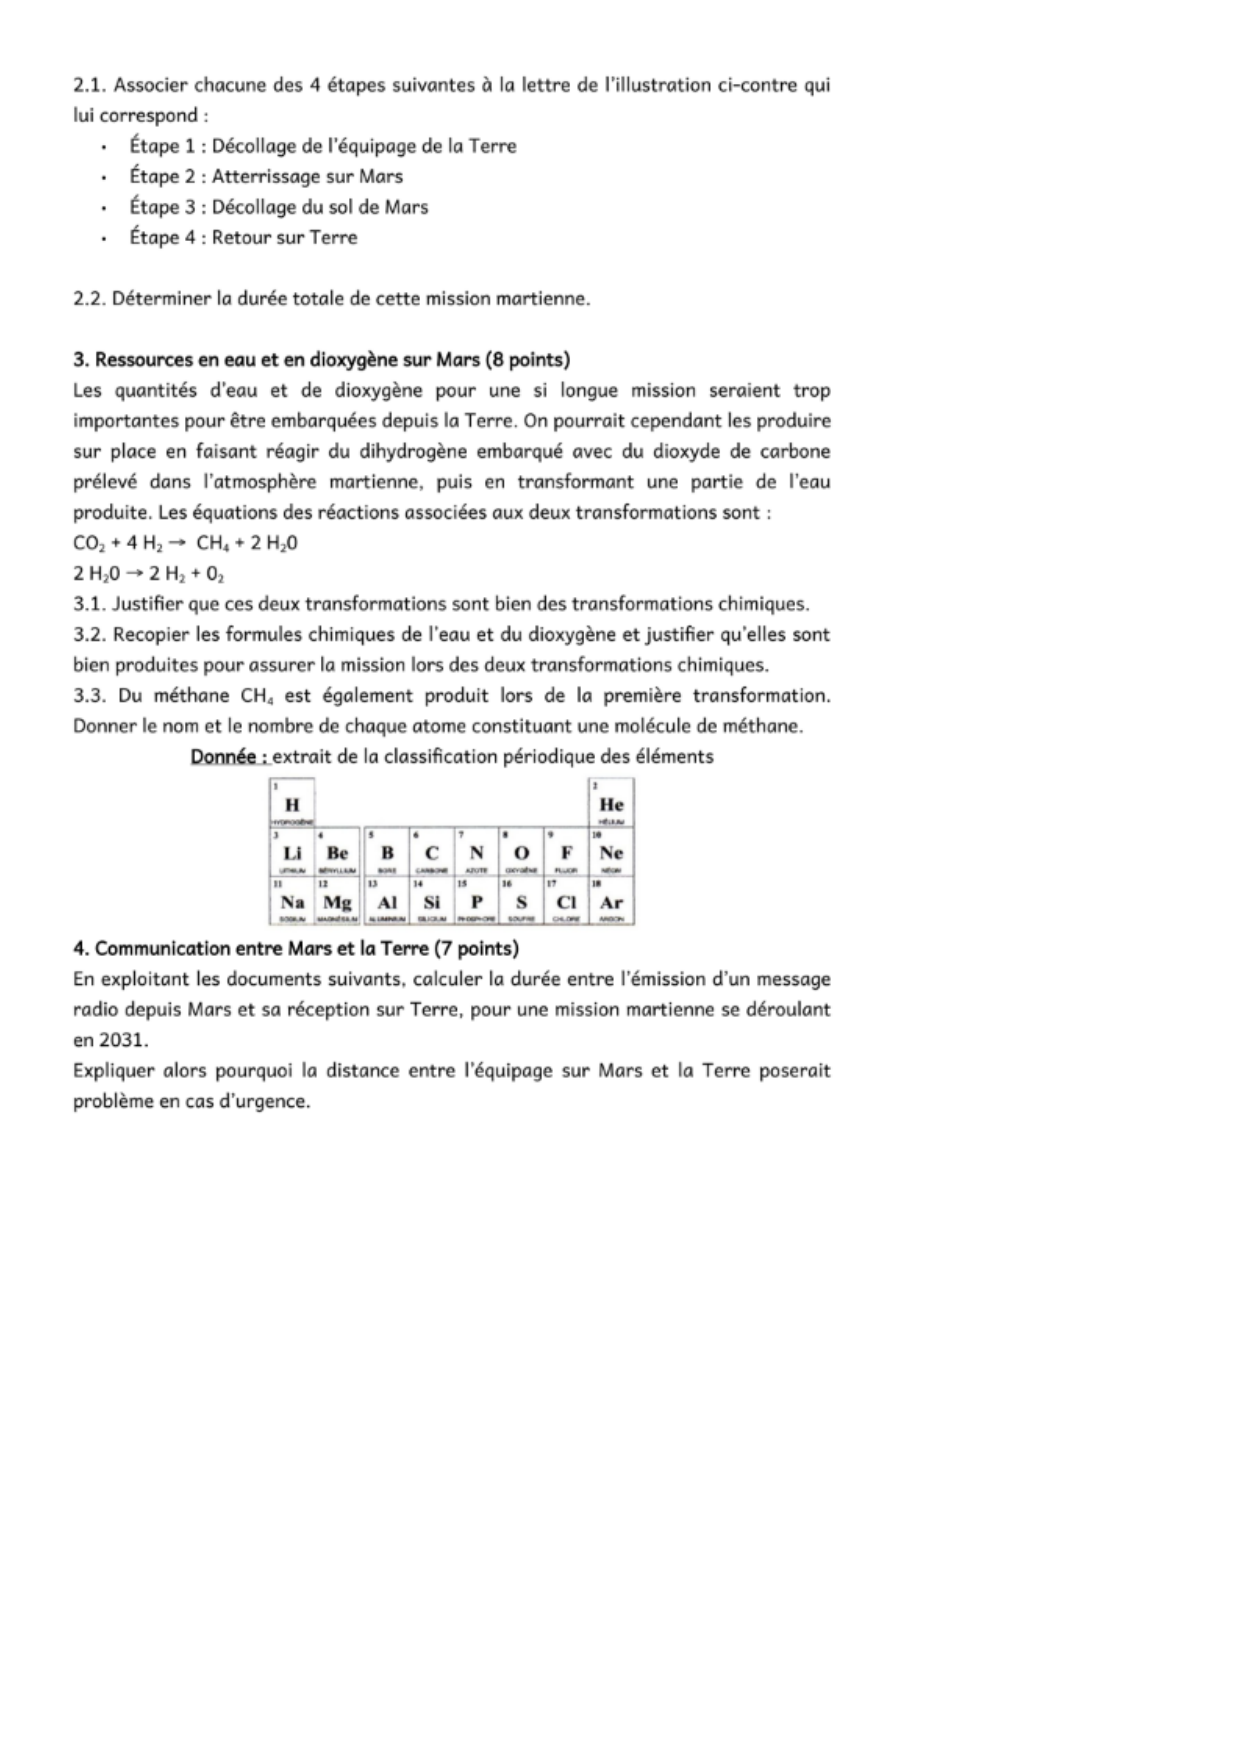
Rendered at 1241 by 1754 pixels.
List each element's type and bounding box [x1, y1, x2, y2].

picture [59, 59, 881, 1131]
